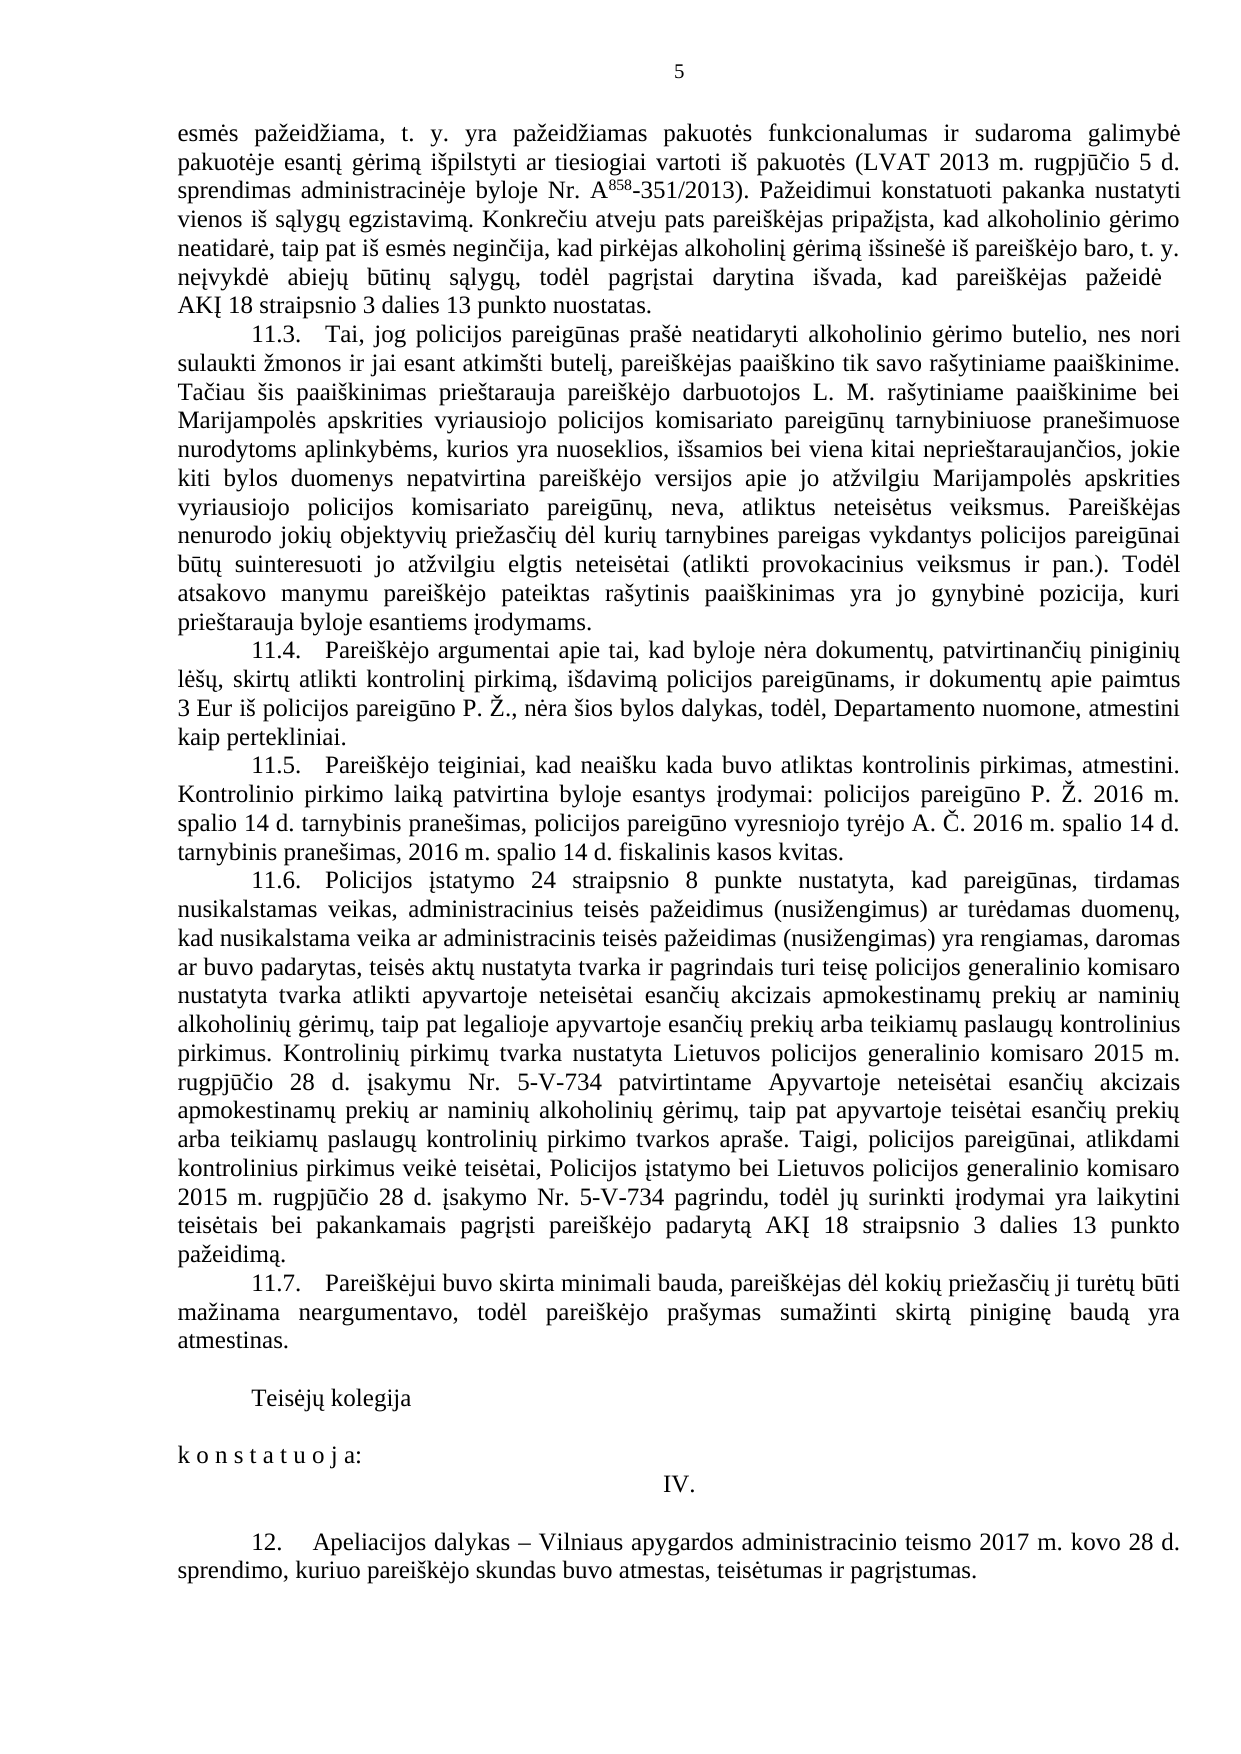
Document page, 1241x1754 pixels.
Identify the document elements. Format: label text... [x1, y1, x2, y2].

text 11.5. Pareiškėjo teiginiai, kad neaišku kada buvo atliktas kontrolinis pirkimas, atmestini. Kontrolinio pirkimo laiką patvirtina byloje esantys įrodymai: policijos pareigūno P. Ž. 2016 m. spalio 14 d. tarnybinis pranešimas, policijos pareigūno vyresniojo tyrėjo A. Č. 2016 m. spalio 14 d. tarnybinis pranešimas, 2016 m. spalio 14 d. fiskalinis kasos kvitas. [177, 751, 1181, 866]
text IV. [177, 1469, 1181, 1498]
text 11.4. Pareiškėjo argumentai apie tai, kad byloje nėra dokumentų, patvirtinančių piniginių lėšų, skirtų atlikti kontrolinį pirkimą, išdavimą policijos pareigūnams, ir dokumentų apie paimtus 3 Eur iš policijos pareigūno P. Ž., nėra šios bylos dalykas, todėl, Departamento nuomone, atmestini kaip pertekliniai. [177, 636, 1181, 751]
text 11.3. Tai, jog policijos pareigūnas prašė neatidaryti alkoholinio gėrimo butelio, nes nori sulaukti žmonos ir jai esant atkimšti butelį, pareiškėjas paaiškino tik savo rašytiniame paaiškinime. Tačiau šis paaiškinimas prieštarauja pareiškėjo darbuotojos L. M. rašytiniame paaiškinime bei Marijampolės apskrities vyriausiojo policijos komisariato pareigūnų tarnybiniuose pranešimuose nurodytoms aplinkybėms, kurios yra nuoseklios, išsamios bei viena kitai neprieštaraujančios, jokie kiti bylos duomenys nepatvirtina pareiškėjo versijos apie jo atžvilgiu Marijampolės apskrities vyriausiojo policijos komisariato pareigūnų, neva, atliktus neteisėtus veiksmus. Pareiškėjas nenurodo jokių objektyvių priežasčių dėl kurių tarnybines pareigas vykdantys policijos pareigūnai būtų suinteresuoti jo atžvilgiu elgtis neteisėtai (atlikti provokacinius veiksmus ir pan.). Todėl atsakovo manymu pareiškėjo pateiktas rašytinis paaiškinimas yra jo gynybinė pozicija, kuri prieštarauja byloje esantiems įrodymams. [177, 319, 1181, 636]
text esmės pažeidžiama, t. y. yra pažeidžiamas pakuotės funkcionalumas ir sudaroma galimybė pakuotėje esantį gėrimą išpilstyti ar tiesiogiai vartoti iš pakuotės (LVAT 2013 m. rugpjūčio 5 d. sprendimas administracinėje byloje Nr. A858-351/2013). Pažeidimui konstatuoti pakanka nustatyti vienos iš sąlygų egzistavimą. Konkrečiu atveju pats pareiškėjas pripažįsta, kad alkoholinio gėrimo neatidarė, taip pat iš esmės neginčija, kad pirkėjas alkoholinį gėrimą išsinešė iš pareiškėjo baro, t. y. neįvykdė abiejų būtinų sąlygų, todėl pagrįstai darytina išvada, kad pareiškėjas pažeidė AKĮ 18 straipsnio 3 dalies 13 punkto nuostatas. [177, 118, 1181, 319]
text 11.7. Pareiškėjui buvo skirta minimali bauda, pareiškėjas dėl kokių priežasčių ji turėtų būti mažinama neargumentavo, todėl pareiškėjo prašymas sumažinti skirtą piniginę baudą yra atmestinas. [177, 1268, 1181, 1354]
text 11.6. Policijos įstatymo 24 straipsnio 8 punkte nustatyta, kad pareigūnas, tirdamas nusikalstamas veikas, administracinius teisės pažeidimus (nusižengimus) ar turėdamas duomenų, kad nusikalstama veika ar administracinis teisės pažeidimas (nusižengimas) yra rengiamas, daromas ar buvo padarytas, teisės aktų nustatyta tvarka ir pagrindais turi teisę policijos generalinio komisaro nustatyta tvarka atlikti apyvartoje neteisėtai esančių akcizais apmokestinamų prekių ar naminių alkoholinių gėrimų, taip pat legalioje apyvartoje esančių prekių arba teikiamų paslaugų kontrolinius pirkimus. Kontrolinių pirkimų tvarka nustatyta Lietuvos policijos generalinio komisaro 2015 m. rugpjūčio 28 d. įsakymu Nr. 5-V-734 patvirtintame Apyvartoje neteisėtai esančių akcizais apmokestinamų prekių ar naminių alkoholinių gėrimų, taip pat apyvartoje teisėtai esančių prekių arba teikiamų paslaugų kontrolinių pirkimo tvarkos apraše. Taigi, policijos pareigūnai, atlikdami kontrolinius pirkimus veikė teisėtai, Policijos įstatymo bei Lietuvos policijos generalinio komisaro 2015 m. rugpjūčio 28 d. įsakymo Nr. 5-V-734 pagrindu, todėl jų surinkti įrodymai yra laikytini teisėtais bei pakankamais pagrįsti pareiškėjo padarytą AKĮ 18 straipsnio 3 dalies 13 punkto pažeidimą. [177, 866, 1181, 1268]
text 12. Apeliacijos dalykas – Vilniaus apygardos administracinio teismo 2017 m. kovo 28 d. sprendimo, kuriuo pareiškėjo skundas buvo atmestas, teisėtumas ir pagrįstumas. [177, 1527, 1181, 1584]
text Teisėjų kolegija [251, 1383, 1181, 1412]
text k o n s t a t u o j a: [177, 1441, 1181, 1469]
